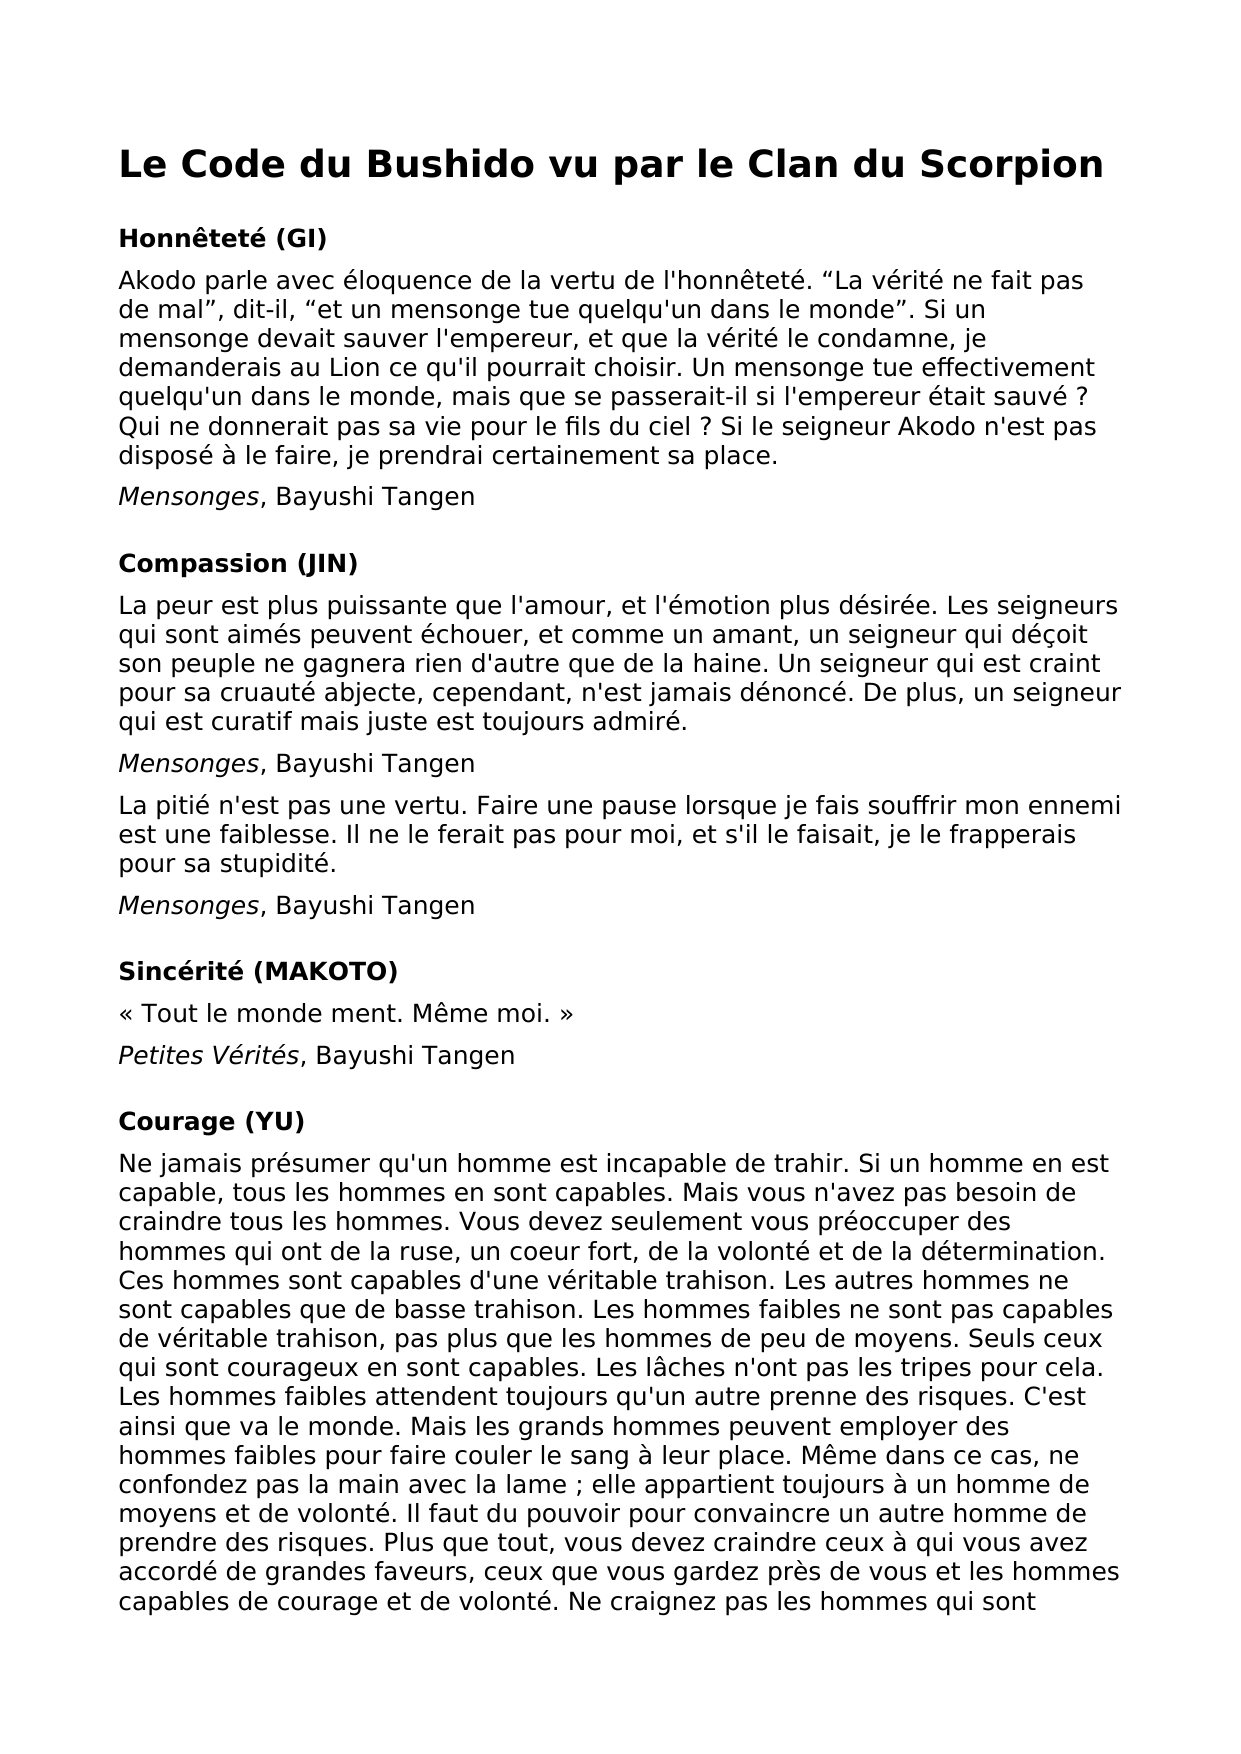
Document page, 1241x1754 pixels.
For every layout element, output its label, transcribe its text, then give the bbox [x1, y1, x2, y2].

text Akodo parle avec éloquence de la vertu de l'honnêteté. “La vérité ne fait pas de mal”, dit-il, “et un mensonge tue quelqu'un dans le monde”. Si un mensonge devait sauver l'empereur, et que la vérité le condamne, je demanderais au Lion ce qu'il pourrait choisir. Un mensonge tue effectivement quelqu'un dans le monde, mais que se passerait-il si l'empereur était sauvé ? Qui ne donnerait pas sa vie pour le fils du ciel ? Si le seigneur Akodo n'est pas disposé à le faire, je prendrai certainement sa place. [118, 266, 1122, 470]
subtitle Compassion (JIN) [118, 549, 1122, 578]
subtitle Sincérité (MAKOTO) [118, 958, 1122, 987]
subtitle Honnêteté (GI) [118, 224, 1122, 253]
subtitle Le Code du Bushido vu par le Clan du Scorpion [118, 143, 1122, 187]
subtitle Courage (YU) [118, 1108, 1122, 1137]
text Mensonges, Bayushi Tangen [118, 749, 1122, 778]
text Mensonges, Bayushi Tangen [118, 483, 1122, 512]
text Ne jamais présumer qu'un homme est incapable de trahir. Si un homme en est capable, tous les hommes en sont capables. Mais vous n'avez pas besoin de craindre tous les hommes. Vous devez seulement vous préoccuper des hommes qui ont de la ruse, un coeur fort, de la volonté et de la détermination. Ces hommes sont capables d'une véritable trahison. Les autres hommes ne sont capables que de basse trahison. Les hommes faibles ne sont pas capables de véritable trahison, pas plus que les hommes de peu de moyens. Seuls ceux qui sont courageux en sont capables. Les lâches n'ont pas les tripes pour cela. Les hommes faibles attendent toujours qu'un autre prenne des risques. C'est ainsi que va le monde. Mais les grands hommes peuvent employer des hommes faibles pour faire couler le sang à leur place. Même dans ce cas, ne confondez pas la main avec la lame ; elle appartient toujours à un homme de moyens et de volonté. Il faut du pouvoir pour convaincre un autre homme de prendre des risques. Plus que tout, vous devez craindre ceux à qui vous avez accordé de grandes faveurs, ceux que vous gardez près de vous et les hommes capables de courage et de volonté. Ne craignez pas les hommes qui sont [118, 1149, 1122, 1616]
text La pitié n'est pas une vertu. Faire une pause lorsque je fais souffrir mon ennemi est une faiblesse. Il ne le ferait pas pour moi, et s'il le faisait, je le frapperais pour sa stupidité. [118, 791, 1122, 878]
text La peur est plus puissante que l'amour, et l'émotion plus désirée. Les seigneurs qui sont aimés peuvent échouer, et comme un amant, un seigneur qui déçoit son peuple ne gagnera rien d'autre que de la haine. Un seigneur qui est craint pour sa cruauté abjecte, cependant, n'est jamais dénoncé. De plus, un seigneur qui est curatif mais juste est toujours admiré. [118, 591, 1122, 737]
text Petites Vérités, Bayushi Tangen [118, 1041, 1122, 1070]
text Mensonges, Bayushi Tangen [118, 891, 1122, 920]
text « Tout le monde ment. Même moi. » [118, 999, 1122, 1028]
